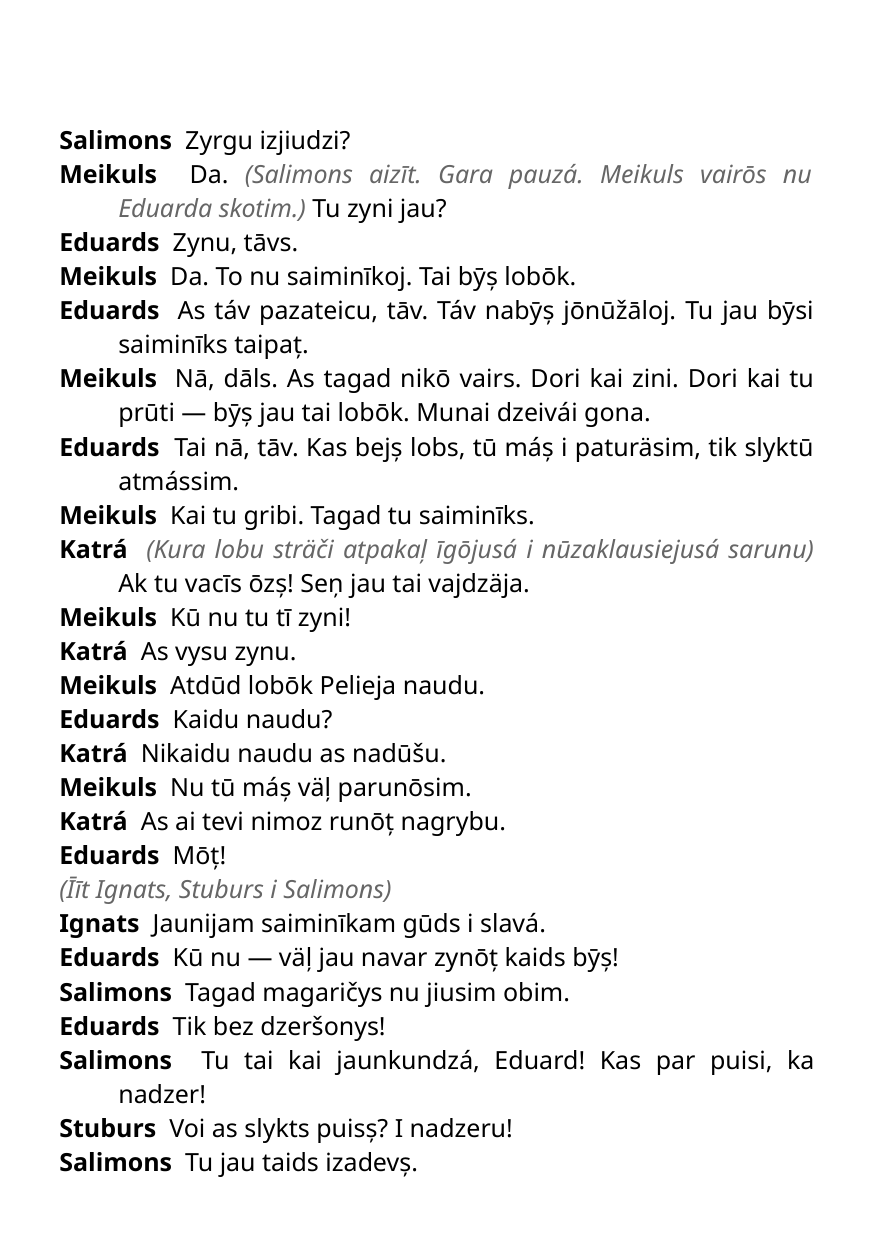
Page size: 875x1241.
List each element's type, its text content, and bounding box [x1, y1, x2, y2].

text Ignats Jaunijam saiminīkam gūds i slavá. [59, 906, 815, 940]
text Stuburs Voi as slykts puisș? I nadzeru! [59, 1110, 815, 1144]
text Katrá (Kura lobu sträči atpakaļ īgōjusá i nūzaklausiejusá sarunu) Ak tu vacīs ōzș! Seņ jau tai vajdzäja. [59, 531, 815, 599]
text Eduards Mōț! [59, 838, 815, 872]
text Meikuls Da. (Salimons aizīt. Gara pauzá. Meikuls vairōs nu Eduarda skotim.) Tu zyni jau? [59, 157, 815, 225]
text Meikuls Atdūd lobōk Pelieja naudu. [59, 668, 815, 702]
text Salimons Tagad magaričys nu jiusim obim. [59, 974, 815, 1008]
text Eduards Tik bez dzeršonys! [59, 1008, 815, 1042]
text (Īīt Ignats, Stuburs i Salimons) [59, 872, 815, 906]
text Eduards Zynu, tāvs. [59, 225, 815, 259]
text Eduards As táv pazateicu, tāv. Táv nabȳș jōnūžāloj. Tu jau bȳsi saiminīks taipaț. [59, 293, 815, 361]
text Katrá As vysu zynu. [59, 633, 815, 668]
text Salimons Zyrgu izjiudzi? [59, 123, 815, 157]
text Meikuls Da. To nu saiminīkoj. Tai bȳș lobōk. [59, 259, 815, 293]
text Meikuls Nā, dāls. As tagad nikō vairs. Dori kai zini. Dori kai tu prūti — bȳș jau tai lobōk. Munai dzeivái gona. [59, 361, 815, 429]
text Salimons Tu jau taids izadevș. [59, 1144, 815, 1178]
text Meikuls Kū nu tu tī zyni! [59, 599, 815, 633]
text Katrá Nikaidu naudu as nadūšu. [59, 736, 815, 770]
text Katrá As ai tevi nimoz runōț nagrybu. [59, 804, 815, 838]
text Eduards Kū nu — väļ jau navar zynōț kaids bȳș! [59, 940, 815, 974]
text Meikuls Nu tū máș väļ parunōsim. [59, 770, 815, 804]
text Eduards Tai nā, tāv. Kas bejș lobs, tū máș i paturäsim, tik slyktū atmássim. [59, 429, 815, 497]
text Salimons Tu tai kai jaunkundzá, Eduard! Kas par puisi, ka nadzer! [59, 1042, 815, 1110]
text Meikuls Kai tu gribi. Tagad tu saiminīks. [59, 497, 815, 531]
text Eduards Kaidu naudu? [59, 702, 815, 736]
